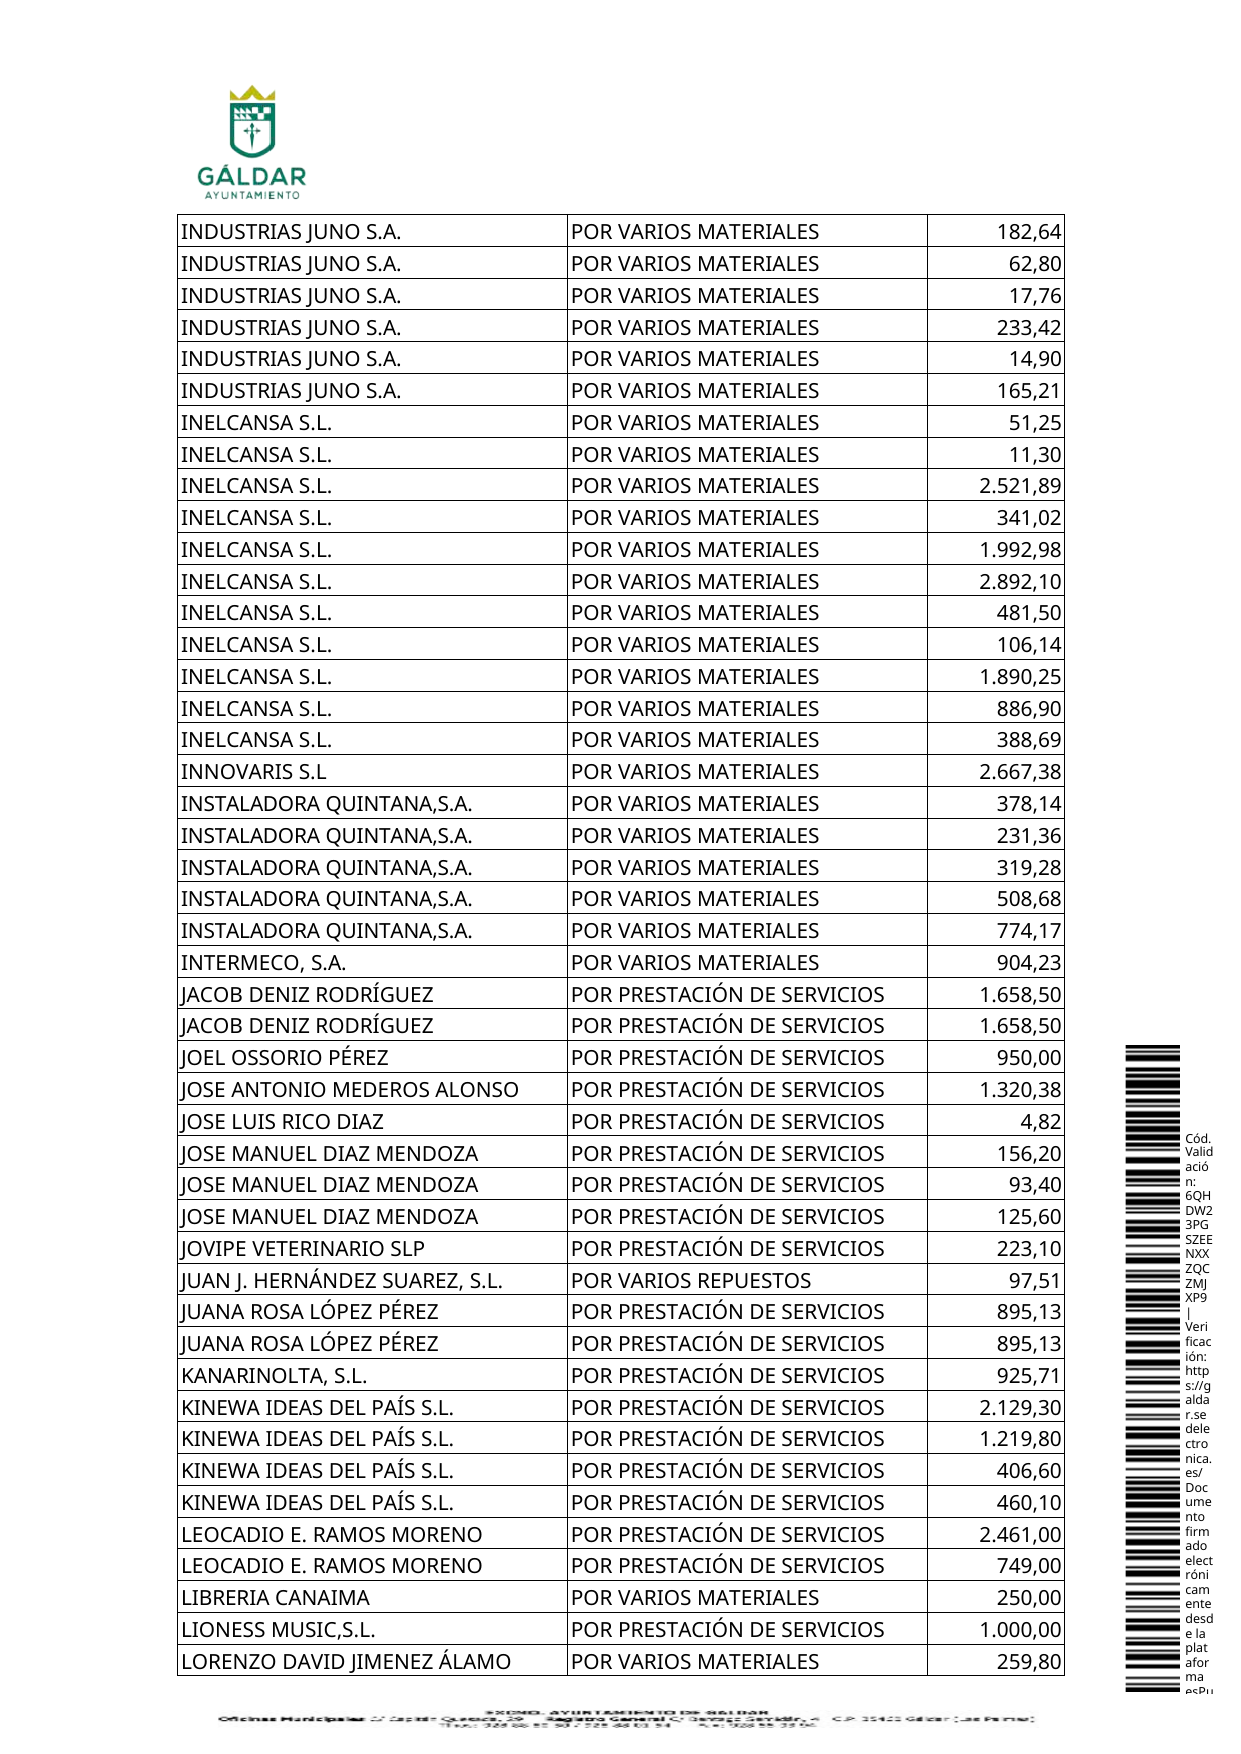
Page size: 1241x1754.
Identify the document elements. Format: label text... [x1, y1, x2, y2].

table_cell 17,76 [928, 279, 1064, 309]
table_cell INELCANSA S.L. [178, 406, 567, 436]
table_cell POR VARIOS MATERIALES [568, 406, 927, 436]
table_cell POR VARIOS MATERIALES [568, 850, 927, 881]
table_cell 895,13 [928, 1295, 1064, 1326]
table_cell INTERMECO, S.A. [178, 946, 567, 976]
table_cell 1.219,80 [928, 1422, 1064, 1453]
table_cell 97,51 [928, 1264, 1064, 1294]
table_cell 774,17 [928, 914, 1064, 945]
table_cell INDUSTRIAS JUNO S.A. [178, 247, 567, 277]
table_cell 51,25 [928, 406, 1064, 436]
table_cell 895,13 [928, 1327, 1064, 1358]
table_cell POR VARIOS MATERIALES [568, 1645, 927, 1675]
table_cell INELCANSA S.L. [178, 723, 567, 754]
table_cell 14,90 [928, 342, 1064, 373]
table_cell POR VARIOS MATERIALES [568, 787, 927, 818]
table_cell POR PRESTACIÓN DE SERVICIOS [568, 1136, 927, 1167]
table_cell POR PRESTACIÓN DE SERVICIOS [568, 1359, 927, 1389]
table_cell POR VARIOS MATERIALES [568, 946, 927, 976]
table_cell 4,82 [928, 1105, 1064, 1135]
table_cell JACOB DENIZ RODRÍGUEZ [178, 1009, 567, 1040]
table_cell POR VARIOS REPUESTOS [568, 1264, 927, 1294]
table_cell KINEWA IDEAS DEL PAÍS S.L. [178, 1454, 567, 1485]
table_cell POR PRESTACIÓN DE SERVICIOS [568, 1041, 927, 1072]
table_cell POR VARIOS MATERIALES [568, 596, 927, 627]
table_cell JOEL OSSORIO PÉREZ [178, 1041, 567, 1072]
table_cell POR PRESTACIÓN DE SERVICIOS [568, 978, 927, 1008]
table_cell 1.890,25 [928, 660, 1064, 691]
table_cell 106,14 [928, 628, 1064, 659]
table_cell KINEWA IDEAS DEL PAÍS S.L. [178, 1422, 567, 1453]
table_cell INELCANSA S.L. [178, 438, 567, 468]
table_cell INELCANSA S.L. [178, 469, 567, 500]
table_cell INDUSTRIAS JUNO S.A. [178, 279, 567, 309]
table_cell POR PRESTACIÓN DE SERVICIOS [568, 1295, 927, 1326]
table_cell 2.892,10 [928, 565, 1064, 595]
table_cell POR VARIOS MATERIALES [568, 565, 927, 595]
table_cell 11,30 [928, 438, 1064, 468]
table_cell 125,60 [928, 1200, 1064, 1231]
table_header 182,64 [928, 215, 1064, 246]
table_cell KANARINOLTA, S.L. [178, 1359, 567, 1389]
table_cell KINEWA IDEAS DEL PAÍS S.L. [178, 1391, 567, 1421]
table_cell JOSE LUIS RICO DIAZ [178, 1105, 567, 1135]
text Cód. Validación: 6QHDW23PGSZEENXXZQCZMJXP9 | Verificación: https://galdar.sedelectronica.es/ Documento firmado electrónicamente desde la plataforma esPublico Gestiona | Página 7 de 16 [1185, 1132, 1214, 1693]
table_cell LIONESS MUSIC,S.L. [178, 1613, 567, 1644]
table_cell JACOB DENIZ RODRÍGUEZ [178, 978, 567, 1008]
table_cell INSTALADORA QUINTANA,S.A. [178, 850, 567, 881]
table_cell 223,10 [928, 1232, 1064, 1262]
table_cell 250,00 [928, 1581, 1064, 1612]
table_cell POR PRESTACIÓN DE SERVICIOS [568, 1391, 927, 1421]
table_cell INELCANSA S.L. [178, 533, 567, 563]
table_cell POR VARIOS MATERIALES [568, 692, 927, 722]
table_cell INELCANSA S.L. [178, 692, 567, 722]
table_cell JOSE MANUEL DIAZ MENDOZA [178, 1200, 567, 1231]
table_cell INSTALADORA QUINTANA,S.A. [178, 914, 567, 945]
table_cell POR VARIOS MATERIALES [568, 247, 927, 277]
table_cell INSTALADORA QUINTANA,S.A. [178, 787, 567, 818]
table_cell POR VARIOS MATERIALES [568, 819, 927, 849]
table_cell 233,42 [928, 310, 1064, 341]
table_cell POR PRESTACIÓN DE SERVICIOS [568, 1613, 927, 1644]
table_cell POR PRESTACIÓN DE SERVICIOS [568, 1518, 927, 1548]
table_cell POR PRESTACIÓN DE SERVICIOS [568, 1486, 927, 1517]
table_cell KINEWA IDEAS DEL PAÍS S.L. [178, 1486, 567, 1517]
table_cell POR PRESTACIÓN DE SERVICIOS [568, 1454, 927, 1485]
table_cell 749,00 [928, 1549, 1064, 1580]
table_cell INELCANSA S.L. [178, 501, 567, 532]
table_cell 341,02 [928, 501, 1064, 532]
table_cell POR PRESTACIÓN DE SERVICIOS [568, 1168, 927, 1199]
table_cell 508,68 [928, 882, 1064, 913]
table_cell INELCANSA S.L. [178, 596, 567, 627]
table_cell JUANA ROSA LÓPEZ PÉREZ [178, 1295, 567, 1326]
table_cell POR PRESTACIÓN DE SERVICIOS [568, 1422, 927, 1453]
table_cell INNOVARIS S.L [178, 755, 567, 786]
table_cell POR VARIOS MATERIALES [568, 279, 927, 309]
table_cell 165,21 [928, 374, 1064, 404]
table_cell 388,69 [928, 723, 1064, 754]
table_cell POR PRESTACIÓN DE SERVICIOS [568, 1009, 927, 1040]
table_cell POR VARIOS MATERIALES [568, 310, 927, 341]
table_cell LIBRERIA CANAIMA [178, 1581, 567, 1612]
table_cell POR VARIOS MATERIALES [568, 501, 927, 532]
table_cell 406,60 [928, 1454, 1064, 1485]
table_cell 886,90 [928, 692, 1064, 722]
table_cell 2.667,38 [928, 755, 1064, 786]
table_header POR VARIOS MATERIALES [568, 215, 927, 246]
table_cell JUANA ROSA LÓPEZ PÉREZ [178, 1327, 567, 1358]
table_cell POR VARIOS MATERIALES [568, 374, 927, 404]
table_cell 950,00 [928, 1041, 1064, 1072]
table_cell 481,50 [928, 596, 1064, 627]
table_cell INSTALADORA QUINTANA,S.A. [178, 819, 567, 849]
table_cell 1.658,50 [928, 1009, 1064, 1040]
table_cell POR PRESTACIÓN DE SERVICIOS [568, 1549, 927, 1580]
table_cell LEOCADIO E. RAMOS MORENO [178, 1518, 567, 1548]
table_cell 1.320,38 [928, 1073, 1064, 1103]
table_cell LEOCADIO E. RAMOS MORENO [178, 1549, 567, 1580]
table_cell INDUSTRIAS JUNO S.A. [178, 310, 567, 341]
table_cell 460,10 [928, 1486, 1064, 1517]
table_cell POR VARIOS MATERIALES [568, 755, 927, 786]
table_cell 925,71 [928, 1359, 1064, 1389]
table_cell INELCANSA S.L. [178, 660, 567, 691]
table_cell POR VARIOS MATERIALES [568, 628, 927, 659]
table_cell POR PRESTACIÓN DE SERVICIOS [568, 1327, 927, 1358]
table_cell POR VARIOS MATERIALES [568, 882, 927, 913]
table_cell INSTALADORA QUINTANA,S.A. [178, 882, 567, 913]
table_cell POR VARIOS MATERIALES [568, 1581, 927, 1612]
table_cell POR PRESTACIÓN DE SERVICIOS [568, 1200, 927, 1231]
table_cell POR VARIOS MATERIALES [568, 723, 927, 754]
table_cell JOSE MANUEL DIAZ MENDOZA [178, 1136, 567, 1167]
table_cell JUAN J. HERNÁNDEZ SUAREZ, S.L. [178, 1264, 567, 1294]
table_cell LORENZO DAVID JIMENEZ ÁLAMO [178, 1645, 567, 1675]
table_cell POR VARIOS MATERIALES [568, 469, 927, 500]
table_cell INELCANSA S.L. [178, 628, 567, 659]
table_cell POR VARIOS MATERIALES [568, 438, 927, 468]
table_cell 231,36 [928, 819, 1064, 849]
table_cell 319,28 [928, 850, 1064, 881]
table_cell POR PRESTACIÓN DE SERVICIOS [568, 1105, 927, 1135]
table_cell INDUSTRIAS JUNO S.A. [178, 342, 567, 373]
table_cell 156,20 [928, 1136, 1064, 1167]
table_cell 1.658,50 [928, 978, 1064, 1008]
table_cell JOSE ANTONIO MEDEROS ALONSO [178, 1073, 567, 1103]
table_cell INDUSTRIAS JUNO S.A. [178, 374, 567, 404]
table_cell POR VARIOS MATERIALES [568, 342, 927, 373]
table_cell JOSE MANUEL DIAZ MENDOZA [178, 1168, 567, 1199]
table_cell 904,23 [928, 946, 1064, 976]
table_cell 1.992,98 [928, 533, 1064, 563]
table_cell 1.000,00 [928, 1613, 1064, 1644]
table_cell POR VARIOS MATERIALES [568, 914, 927, 945]
table_cell 378,14 [928, 787, 1064, 818]
table_cell INELCANSA S.L. [178, 565, 567, 595]
table_cell POR VARIOS MATERIALES [568, 533, 927, 563]
table_cell JOVIPE VETERINARIO SLP [178, 1232, 567, 1262]
table_cell 93,40 [928, 1168, 1064, 1199]
table_cell POR VARIOS MATERIALES [568, 660, 927, 691]
table_cell POR PRESTACIÓN DE SERVICIOS [568, 1073, 927, 1103]
table_cell 62,80 [928, 247, 1064, 277]
table_cell POR PRESTACIÓN DE SERVICIOS [568, 1232, 927, 1262]
table_cell 2.521,89 [928, 469, 1064, 500]
table_cell 259,80 [928, 1645, 1064, 1675]
table_cell 2.461,00 [928, 1518, 1064, 1548]
table_cell 2.129,30 [928, 1391, 1064, 1421]
table_header INDUSTRIAS JUNO S.A. [178, 215, 567, 246]
